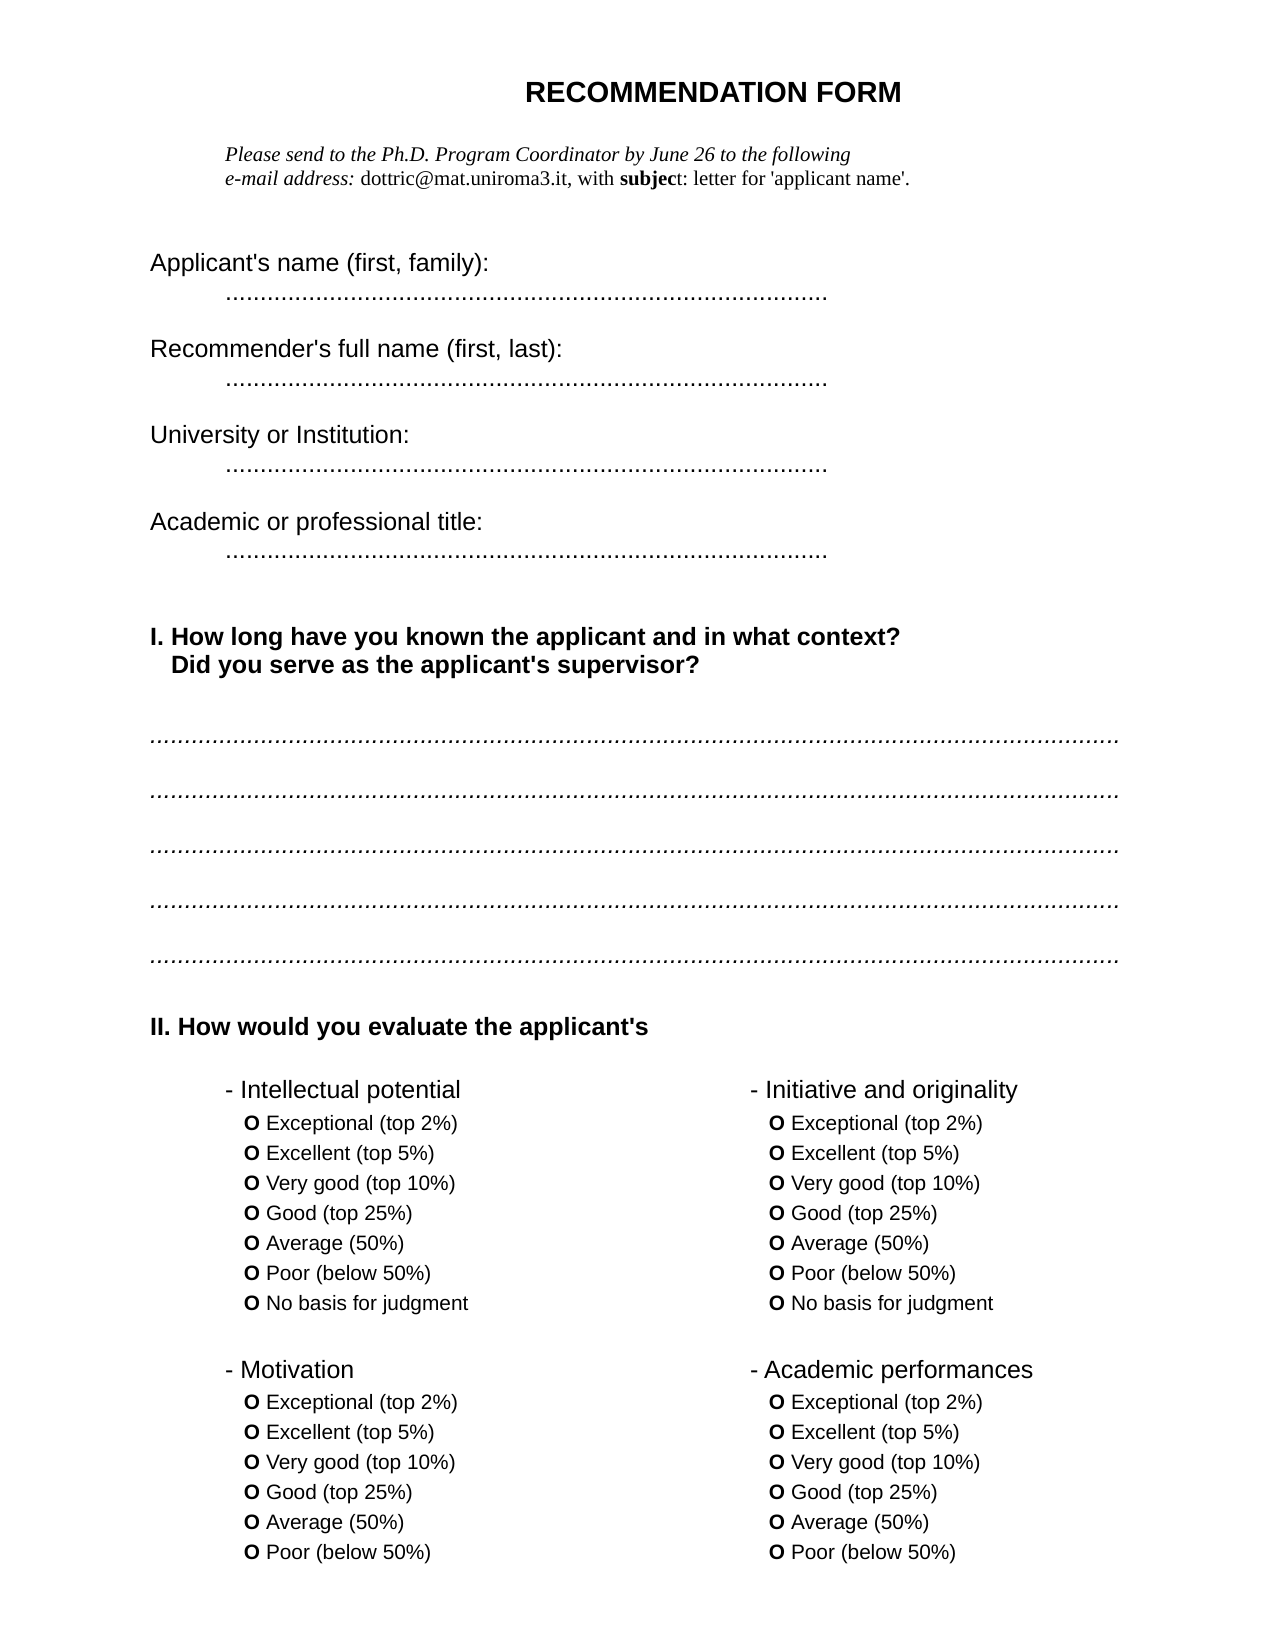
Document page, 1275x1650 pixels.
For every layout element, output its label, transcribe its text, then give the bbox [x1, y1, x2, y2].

text ............................................................................................................................................ [150, 720, 1125, 748]
text ............................................................................................................................................ [150, 940, 1125, 969]
text O Poor (below 50%) O Poor (below 50%) [169, 1260, 1125, 1284]
text e-mail address: dottric@mat.uniroma3.it, with subject: letter for 'applicant name'. [150, 166, 1125, 190]
text O Average (50%) O Average (50%) [169, 1510, 1125, 1534]
text O Excellent (top 5%) O Excellent (top 5%) [169, 1140, 1125, 1164]
text O Very good (top 10%) O Very good (top 10%) [169, 1170, 1125, 1194]
text O Good (top 25%) O Good (top 25%) [169, 1200, 1125, 1224]
text Academic or professional title: ....................................................................................... [150, 506, 1125, 564]
text ............................................................................................................................................ [150, 775, 1125, 803]
text ............................................................................................................................................ [150, 830, 1125, 859]
text Applicant's name (first, family): ....................................................................................... [150, 248, 1125, 305]
text O Exceptional (top 2%) O Exceptional (top 2%) [169, 1390, 1125, 1414]
text I. How long have you known the applicant and in what context? [150, 621, 1125, 650]
text RECOMMENDATION FORM [150, 75, 1125, 108]
text Did you serve as the applicant's supervisor? [150, 650, 1125, 679]
text O Exceptional (top 2%) O Exceptional (top 2%) [169, 1110, 1125, 1134]
text - Intellectual potential - Initiative and originality [150, 1076, 1125, 1104]
text University or Institution: ....................................................................................... [150, 420, 1125, 478]
text O Excellent (top 5%) O Excellent (top 5%) [169, 1420, 1125, 1444]
text O Average (50%) O Average (50%) [169, 1230, 1125, 1254]
text Recommender's full name (first, last): ....................................................................................... [150, 334, 1125, 391]
text O Poor (below 50%) O Poor (below 50%) [169, 1540, 1125, 1564]
text - Motivation - Academic performances [150, 1355, 1125, 1384]
text Please send to the Ph.D. Program Coordinator by June 26 to the following [150, 142, 1125, 166]
text ............................................................................................................................................ [150, 885, 1125, 914]
text II. How would you evaluate the applicant's [150, 1012, 1125, 1041]
text O Good (top 25%) O Good (top 25%) [169, 1480, 1125, 1504]
text O Very good (top 10%) O Very good (top 10%) [169, 1450, 1125, 1474]
text O No basis for judgment O No basis for judgment [169, 1290, 1125, 1314]
